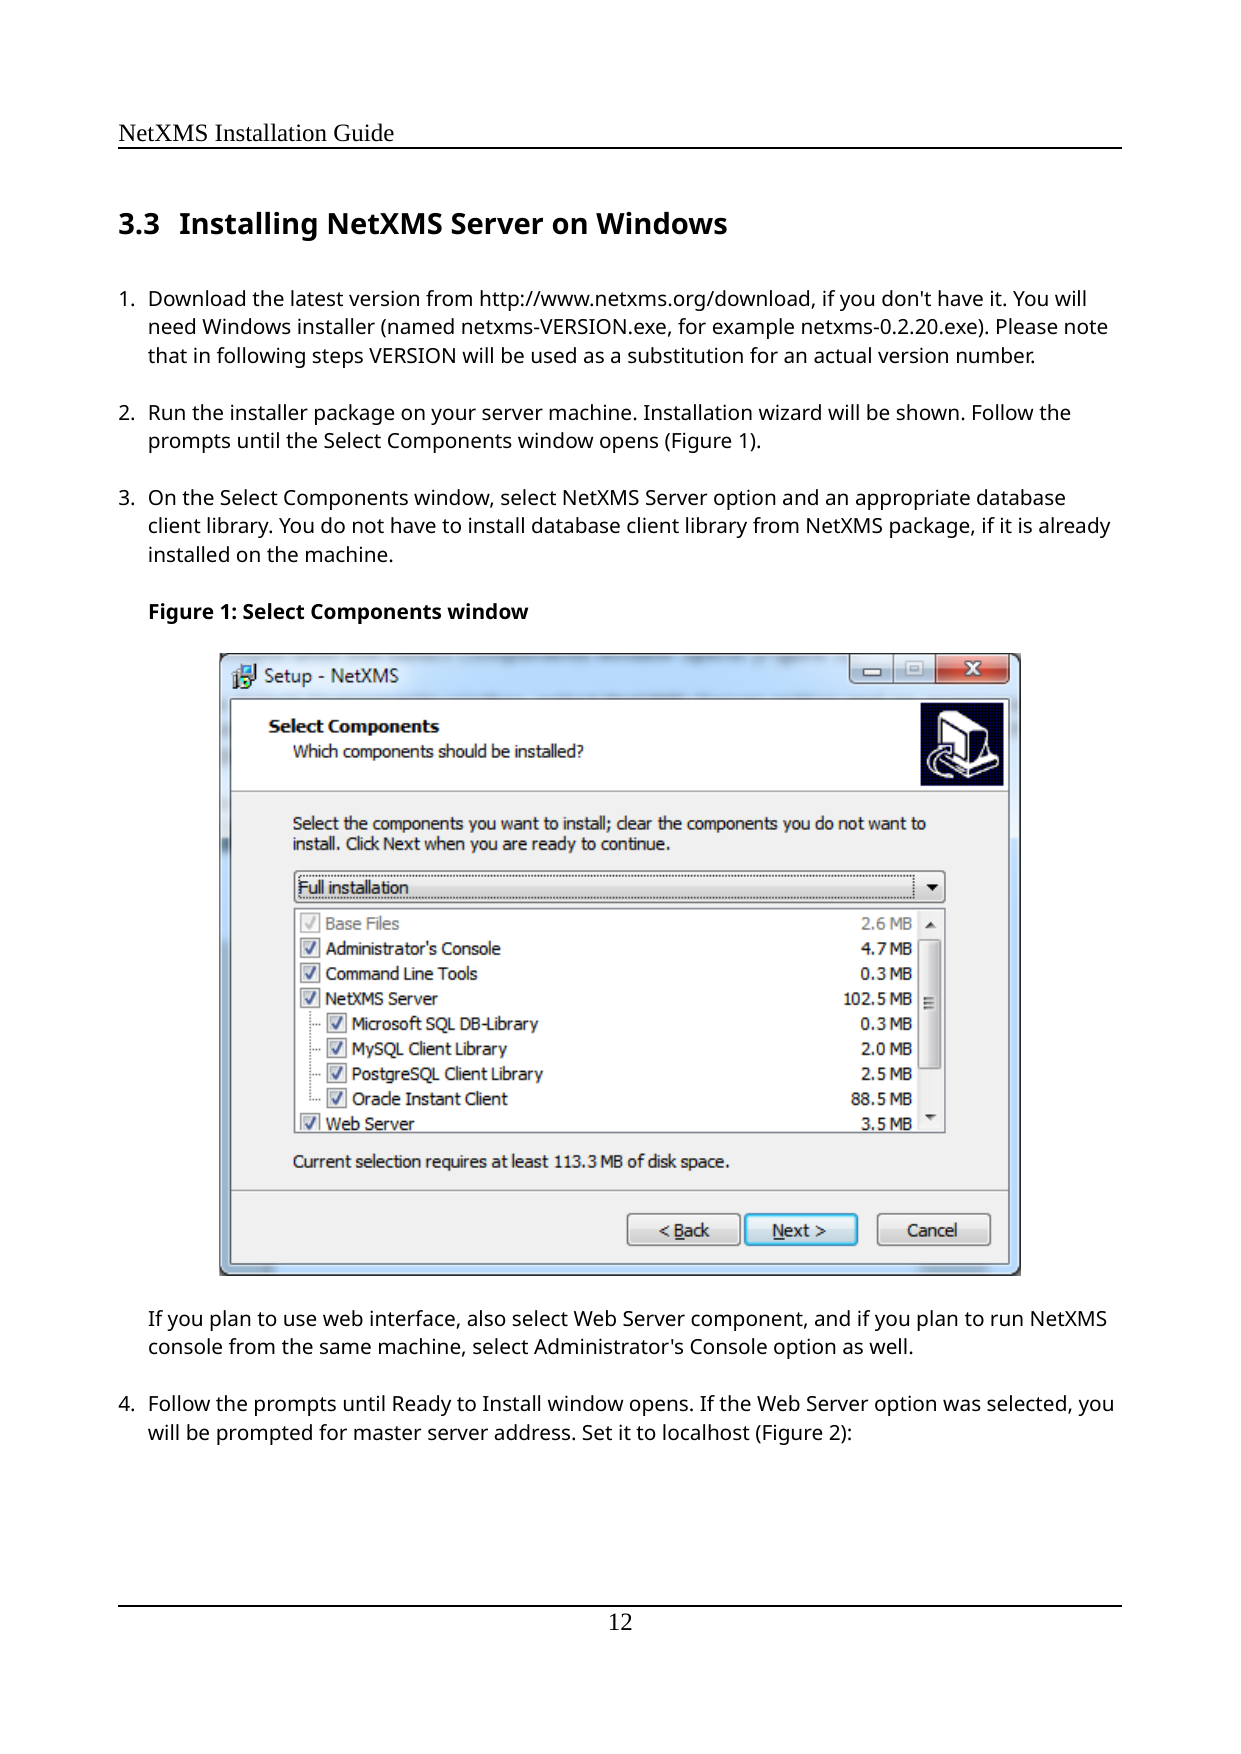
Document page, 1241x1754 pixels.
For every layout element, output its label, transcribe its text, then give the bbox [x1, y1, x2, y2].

subtitle Installing NetXMS Server on Windows [118, 203, 1122, 243]
picture [219, 653, 1021, 1276]
list Run the installer package on your server machine. Installation wizard will be shown. Follow the prompts until the Select Components window opens (Figure 1). [118, 398, 1122, 455]
list Download the latest version from http://www.netxms.org/download, if you don't have it. You will need Windows installer (named netxms-VERSION.exe, for example netxms-0.2.20.exe). Please note that in following steps VERSION will be used as a substitution for an actual version number. [118, 284, 1122, 369]
list On the Select Components window, select NetXMS Server option and an appropriate database client library. You do not have to install database client library from NetXMS package, if it is already installed on the machine. [118, 483, 1122, 568]
text If you plan to use web interface, also select Web Server component, and if you plan to run NetXMS console from the same machine, select Administrator's Console option as well. [148, 1304, 1122, 1361]
list Follow the prompts until Ready to Install window opens. If the Web Server option was selected, you will be prompted for master server address. Set it to localhost (Figure 2): [118, 1389, 1122, 1446]
text Figure 1: Select Components window [148, 597, 1122, 625]
